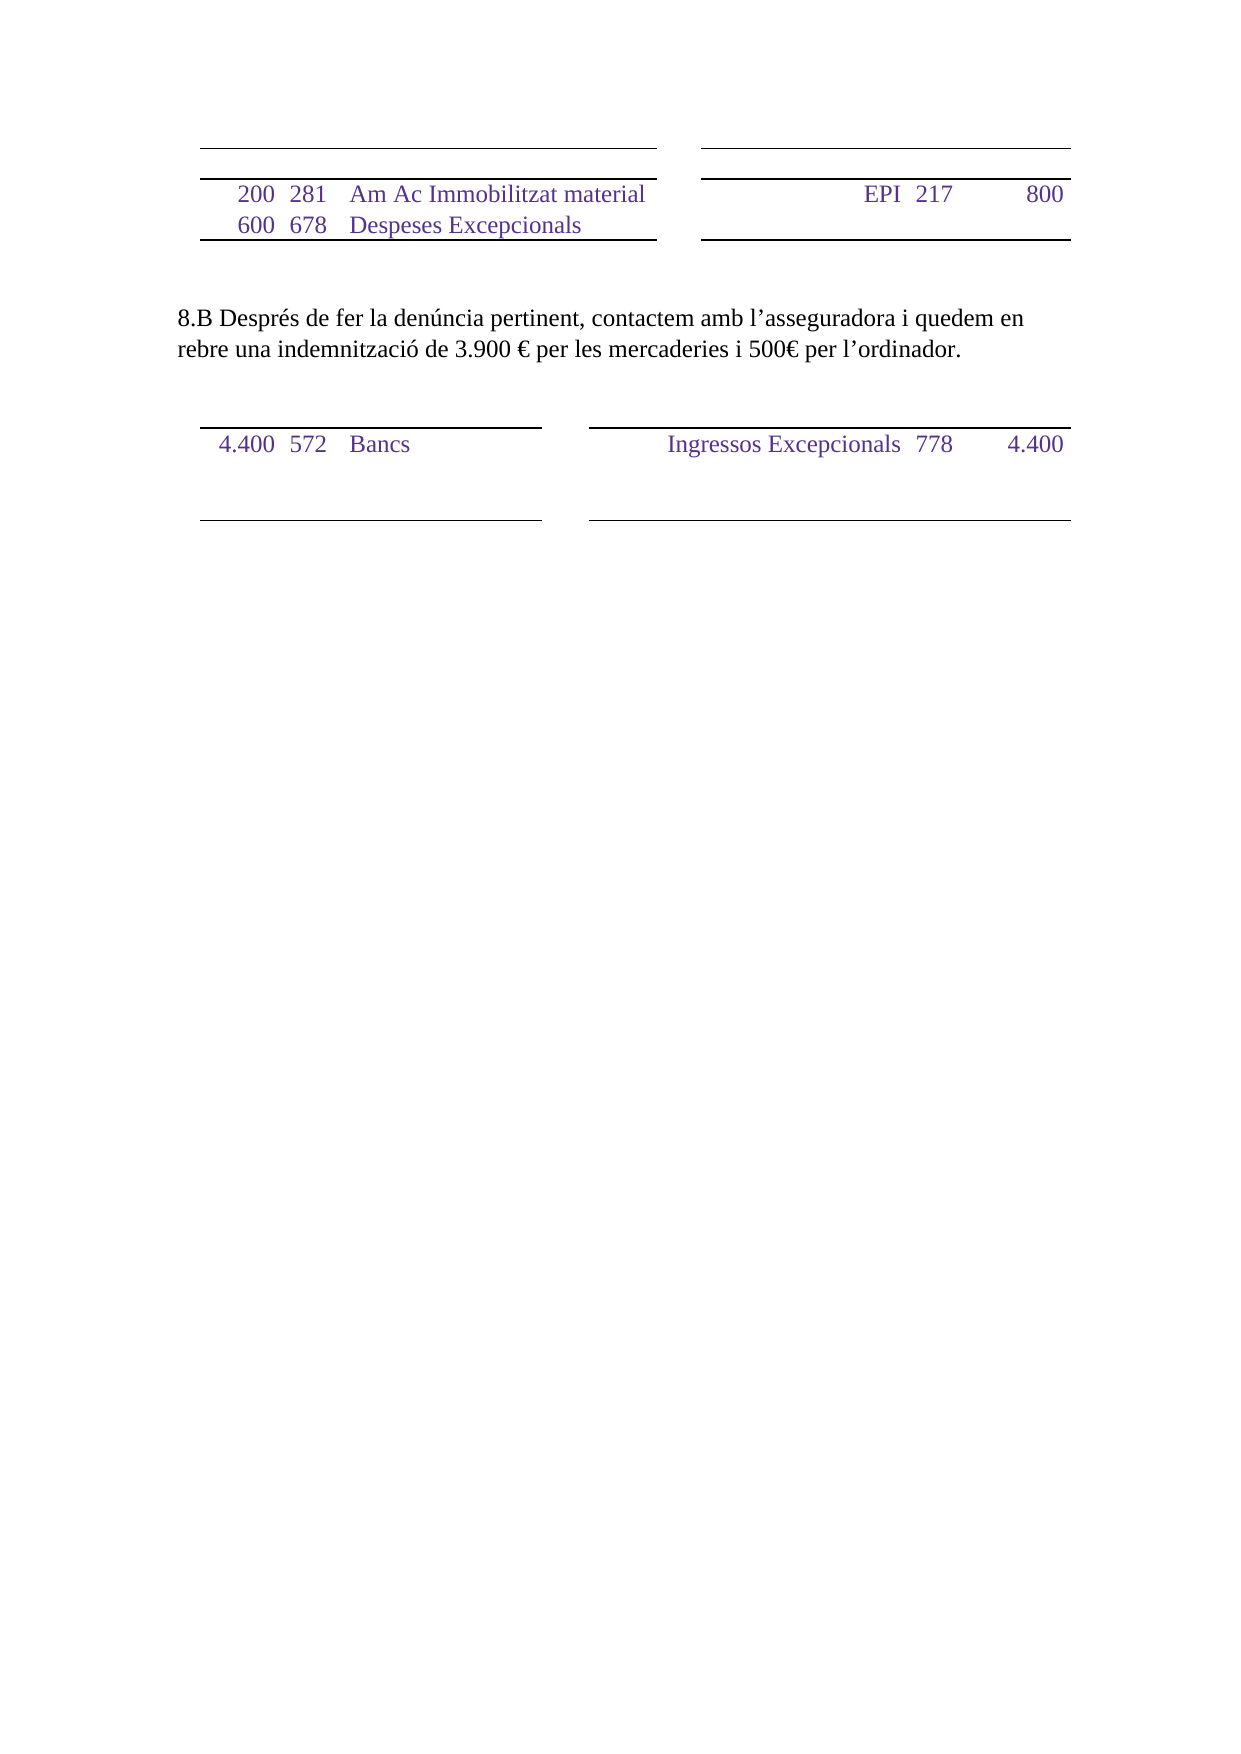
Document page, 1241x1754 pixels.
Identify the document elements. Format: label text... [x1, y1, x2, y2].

table_header [170, 148, 200, 178]
table_cell 217 [908, 180, 982, 239]
table_header [170, 427, 200, 519]
table_header Ingressos Excepcionals [589, 429, 908, 519]
table_header 4.400 [982, 429, 1071, 519]
table_header 4.400 [200, 429, 282, 519]
table_cell [170, 178, 200, 239]
table_header [701, 149, 908, 178]
table_header [282, 149, 342, 178]
table_cell 281 678 [282, 180, 342, 239]
table_header [200, 149, 282, 178]
text 8.B Després de fer la denúncia pertinent, contactem amb l’asseguradora i quedem en rebre una indemnització de 3.900 € per les mercaderies i 500€ per l’ordinador. [177, 303, 1063, 363]
table_header [908, 149, 982, 178]
table_header [1071, 148, 1100, 178]
table_cell 800 [982, 180, 1071, 239]
table_cell 200 600 [200, 180, 282, 239]
table_header [982, 149, 1071, 178]
table_header [542, 427, 589, 519]
table_cell Am Ac Immobilitzat material Despeses Excepcionals [342, 180, 657, 239]
table_cell [1071, 178, 1100, 239]
table_cell EPI [701, 180, 908, 239]
table_header [342, 149, 657, 178]
table_header 778 [908, 429, 982, 519]
table_header [657, 148, 701, 178]
table_header Bancs [342, 429, 542, 519]
table_header [1071, 427, 1100, 519]
table_cell [657, 178, 701, 239]
table_header 572 [282, 429, 342, 519]
